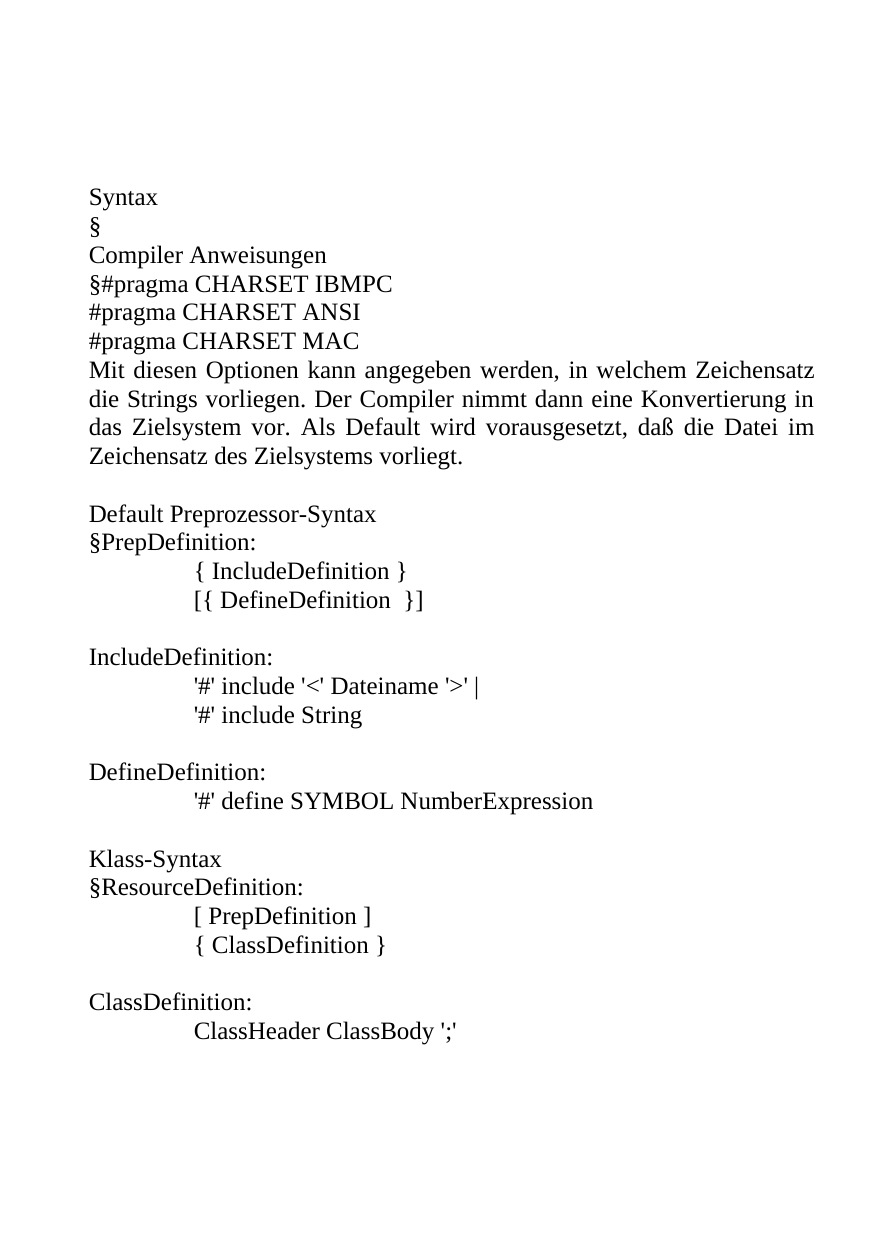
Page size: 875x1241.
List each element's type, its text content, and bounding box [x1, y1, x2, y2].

text Default Preprozessor-Syntax [88, 499, 815, 527]
list '#' include String [88, 700, 815, 729]
list [{ DefineDefinition }] [88, 585, 815, 614]
list Syntax [88, 182, 815, 211]
text Mit diesen Optionen kann angegeben werden, in welchem Zeichensatz die Strings vorliegen. Der Compiler nimmt dann eine Konvertierung in das Zielsystem vor. Als Default wird vorausgesetzt, daß die Datei im Zeichensatz des Zielsystems vorliegt. [88, 355, 815, 470]
list { IncludeDefinition } [88, 556, 815, 585]
text #pragma CHARSET MAC [88, 326, 815, 355]
list ClassHeader ClassBody ';' [88, 1016, 815, 1045]
list [ PrepDefinition ] [88, 901, 815, 930]
list §ResourceDefinition: [88, 872, 815, 901]
text #pragma CHARSET ANSI [88, 297, 815, 326]
list DefineDefinition: [88, 757, 815, 786]
list { ClassDefinition } [88, 930, 815, 959]
list IncludeDefinition: [88, 642, 815, 671]
list ClassDefinition: [88, 987, 815, 1016]
list '#' define SYMBOL NumberExpression [88, 786, 815, 815]
text § [88, 211, 815, 240]
text Compiler Anweisungen [88, 240, 815, 269]
list '#' include '<' Dateiname '>' | [88, 671, 815, 700]
text §#pragma CHARSET IBMPC [88, 269, 815, 297]
list §PrepDefinition: [88, 527, 815, 556]
text Klass-Syntax [88, 844, 815, 872]
